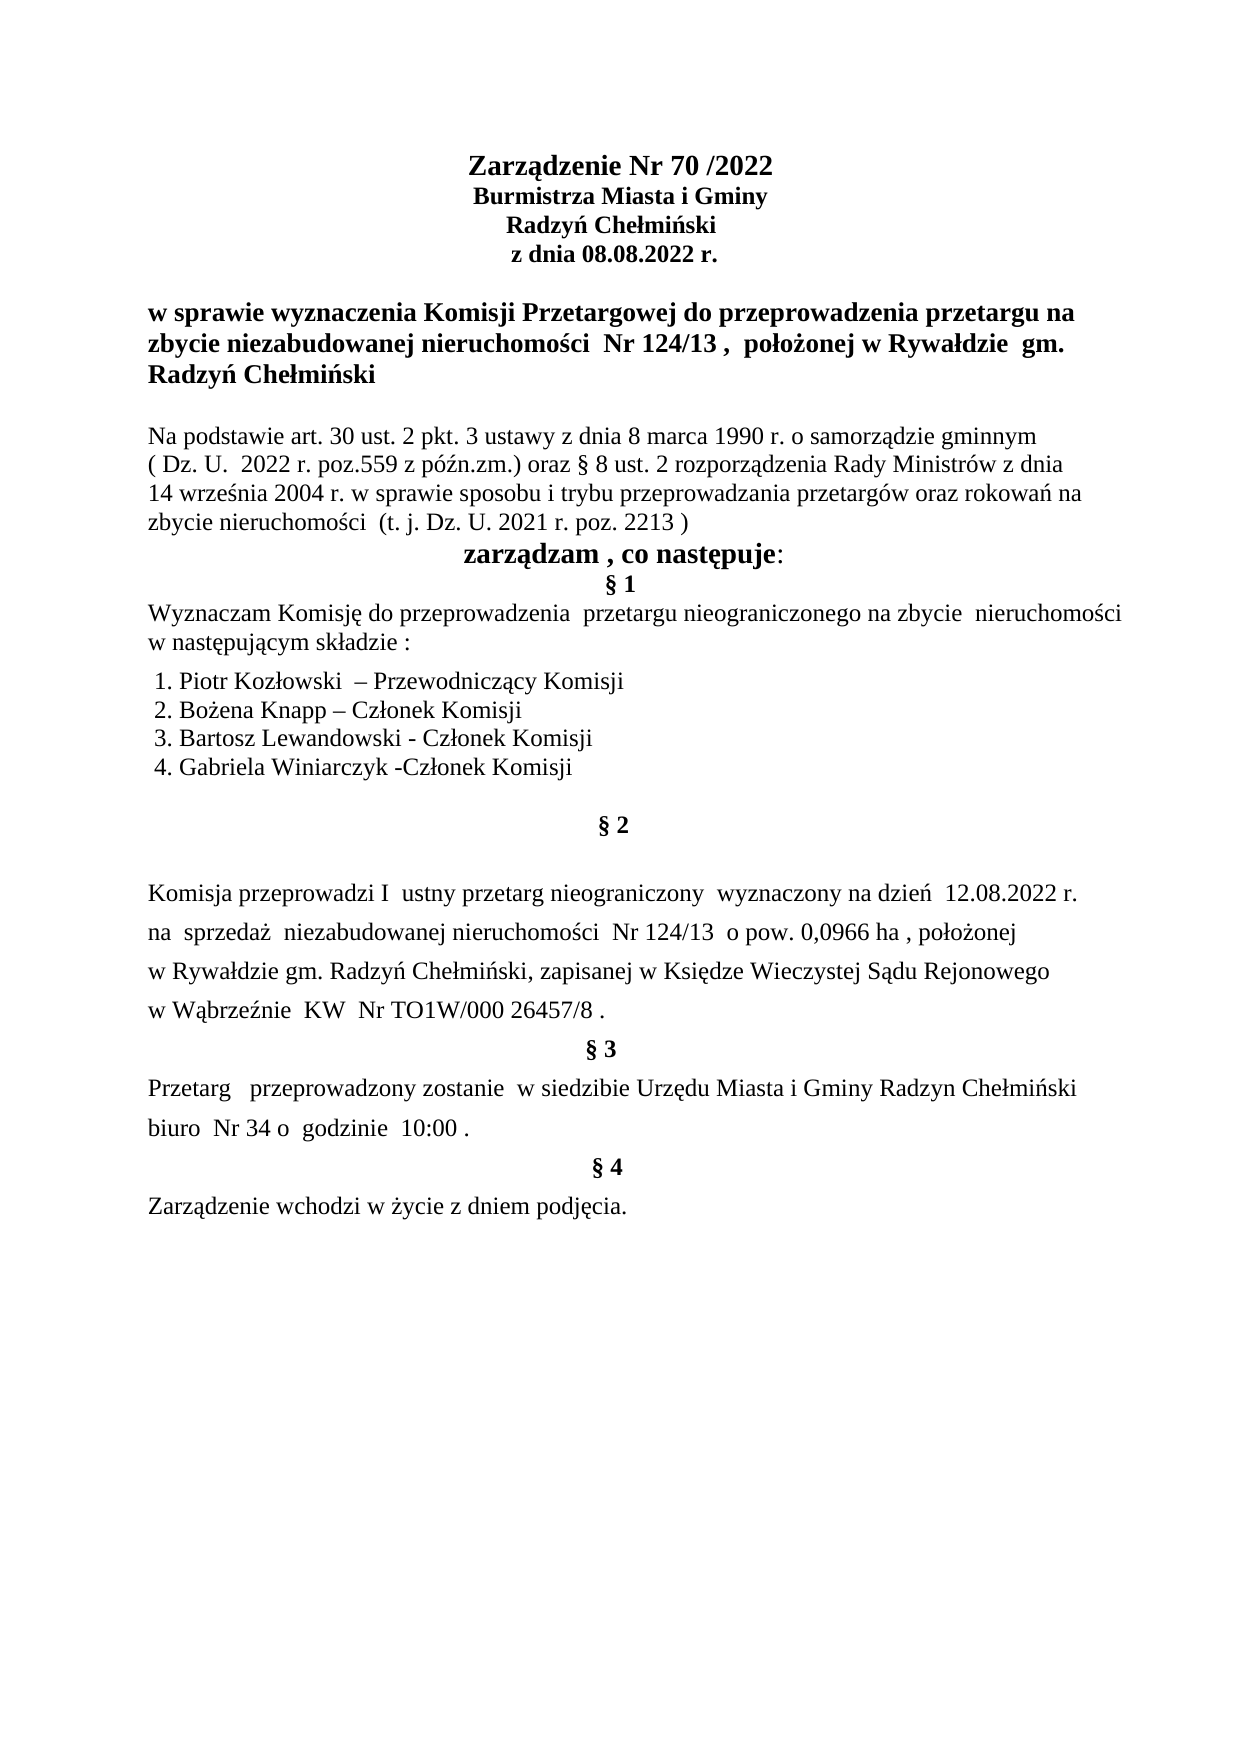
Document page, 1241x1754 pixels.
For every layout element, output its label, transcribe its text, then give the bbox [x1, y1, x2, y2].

text § 4 [148, 1152, 1134, 1181]
text w Wąbrzeźnie KW Nr TO1W/000 26457/8 . [148, 995, 1134, 1024]
text § 1 [148, 569, 1093, 598]
text 1. Piotr Kozłowski – Przewodniczący Komisji [148, 666, 1093, 695]
text biuro Nr 34 o godzinie 10:00 . [148, 1113, 1134, 1141]
text na sprzedaż niezabudowanej nieruchomości Nr 124/13 o pow. 0,0966 ha , położonej [148, 917, 1134, 946]
text § 2 [133, 810, 1093, 838]
text Przetarg przeprowadzony zostanie w siedzibie Urzędu Miasta i Gminy Radzyn Chełmiński [148, 1073, 1134, 1102]
text w sprawie wyznaczenia Komisji Przetargowej do przeprowadzenia przetargu na zbycie niezabudowanej nieruchomości Nr 124/13 , położonej w Rywałdzie gm. Radzyń Chełmiński [148, 296, 1102, 389]
text w Rywałdzie gm. Radzyń Chełmiński, zapisanej w Księdze Wieczystej Sądu Rejonowego [148, 956, 1134, 985]
text § 3 [148, 1034, 1134, 1063]
text Wyznaczam Komisję do przeprowadzenia przetargu nieograniczonego na zbycie nieruchomości w następującym składzie : [148, 598, 1134, 656]
text 14 września 2004 r. w sprawie sposobu i trybu przeprowadzania przetargów oraz rokowań na [148, 478, 1093, 507]
text Burmistrza Miasta i Gminy [159, 181, 1069, 210]
text Na podstawie art. 30 ust. 2 pkt. 3 ustawy z dnia 8 marca 1990 r. o samorządzie gminnym [148, 421, 1093, 449]
text 2. Bożena Knapp – Członek Komisji [133, 695, 1093, 723]
text 3. Bartosz Lewandowski - Członek Komisji [133, 723, 1093, 752]
text Zarządzenie Nr 70 /2022 [159, 148, 1069, 181]
text zbycie nieruchomości (t. j. Dz. U. 2021 r. poz. 2213 ) [148, 507, 1093, 536]
text zarządzam , co następuje: [148, 536, 1093, 569]
text Zarządzenie wchodzi w życie z dniem podjęcia. [148, 1191, 1134, 1220]
text z dnia 08.08.2022 r. [159, 239, 1069, 267]
text ( Dz. U. 2022 r. poz.559 z późn.zm.) oraz § 8 ust. 2 rozporządzenia Rady Ministrów z dnia [148, 449, 1093, 478]
text Komisja przeprowadzi I ustny przetarg nieograniczony wyznaczony na dzień 12.08.2022 r. [148, 878, 1134, 906]
text Radzyń Chełmiński [159, 210, 1069, 239]
text 4. Gabriela Winiarczyk -Członek Komisji [133, 752, 1093, 781]
